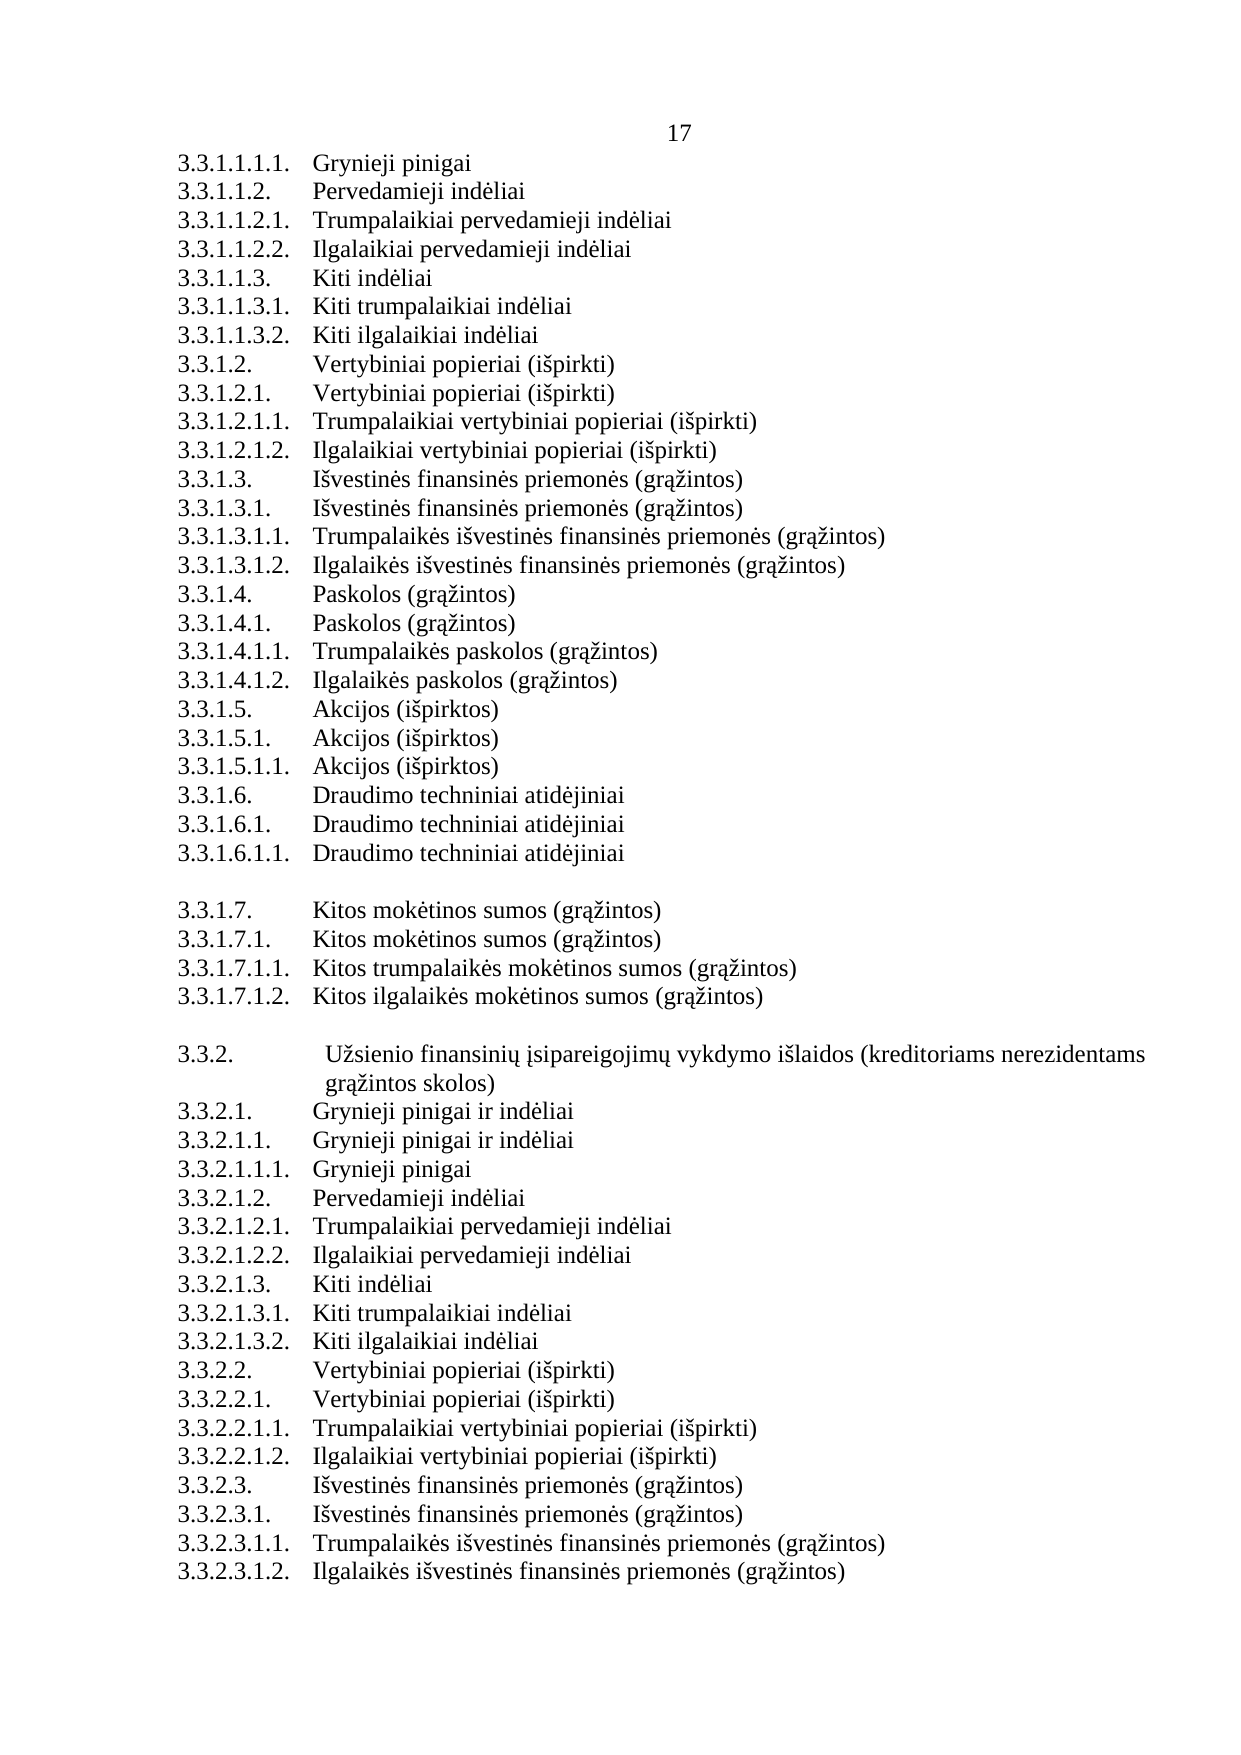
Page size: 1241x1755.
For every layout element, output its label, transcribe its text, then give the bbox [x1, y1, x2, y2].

text 3.3.1.1.2.1. Trumpalaikiai pervedamieji indėliai [177, 205, 1181, 234]
text 3.3.1.2.1. Vertybiniai popieriai (išpirkti) [177, 378, 1181, 406]
text 3.3.2.1.3.2. Kiti ilgalaikiai indėliai [177, 1326, 1181, 1355]
text 3.3.1.3. Išvestinės finansinės priemonės (grąžintos) [177, 464, 1181, 493]
text 3.3.1.6. Draudimo techniniai atidėjiniai [177, 780, 1181, 809]
text 3.3.1.1.3.1. Kiti trumpalaikiai indėliai [177, 291, 1181, 320]
text 3.3.2.2.1. Vertybiniai popieriai (išpirkti) [177, 1384, 1181, 1413]
text 3.3.1.3.1.1. Trumpalaikės išvestinės finansinės priemonės (grąžintos) [177, 521, 1181, 550]
text 3.3.1.1.2. Pervedamieji indėliai [177, 176, 1181, 205]
text 3.3.1.6.1. Draudimo techniniai atidėjiniai [177, 809, 1181, 838]
text 3.3.1.6.1.1. Draudimo techniniai atidėjiniai [177, 838, 1181, 866]
text 3.3.1.4.1.2. Ilgalaikės paskolos (grąžintos) [177, 665, 1181, 694]
text 3.3.2.1.3. Kiti indėliai [177, 1269, 1181, 1298]
text 3.3.2. Užsienio finansinių įsipareigojimų vykdymo išlaidos (kreditoriams nerezidentams grąžintos skolos) [177, 1039, 1181, 1096]
text 3.3.1.4. Paskolos (grąžintos) [177, 579, 1181, 608]
text 3.3.1.4.1.1. Trumpalaikės paskolos (grąžintos) [177, 636, 1181, 665]
text 3.3.2.1.1. Grynieji pinigai ir indėliai [177, 1125, 1181, 1154]
text 3.3.2.1.2.2. Ilgalaikiai pervedamieji indėliai [177, 1240, 1181, 1269]
text 3.3.1.7.1. Kitos mokėtinos sumos (grąžintos) [177, 924, 1181, 953]
text 3.3.2.1.3.1. Kiti trumpalaikiai indėliai [177, 1298, 1181, 1326]
text 3.3.2.3.1. Išvestinės finansinės priemonės (grąžintos) [177, 1499, 1181, 1528]
text 3.3.1.2. Vertybiniai popieriai (išpirkti) [177, 349, 1181, 378]
text 3.3.1.7.1.1. Kitos trumpalaikės mokėtinos sumos (grąžintos) [177, 953, 1181, 981]
text 3.3.2.1.2. Pervedamieji indėliai [177, 1183, 1181, 1211]
text 3.3.2.1.2.1. Trumpalaikiai pervedamieji indėliai [177, 1211, 1181, 1240]
text 3.3.2.2.1.1. Trumpalaikiai vertybiniai popieriai (išpirkti) [177, 1413, 1181, 1441]
text 3.3.1.1.2.2. Ilgalaikiai pervedamieji indėliai [177, 234, 1181, 263]
text 3.3.1.1.3.2. Kiti ilgalaikiai indėliai [177, 320, 1181, 349]
text 3.3.2.3.1.2. Ilgalaikės išvestinės finansinės priemonės (grąžintos) [177, 1556, 1181, 1585]
text 3.3.1.1.1.1. Grynieji pinigai [177, 148, 1181, 176]
text 3.3.1.5.1. Akcijos (išpirktos) [177, 723, 1181, 751]
text 3.3.2.2.1.2. Ilgalaikiai vertybiniai popieriai (išpirkti) [177, 1441, 1181, 1470]
text 3.3.1.1.3. Kiti indėliai [177, 263, 1181, 291]
text 3.3.2.3. Išvestinės finansinės priemonės (grąžintos) [177, 1470, 1181, 1499]
text 3.3.1.7.1.2. Kitos ilgalaikės mokėtinos sumos (grąžintos) [177, 981, 1181, 1010]
text 3.3.1.5. Akcijos (išpirktos) [177, 694, 1181, 723]
text 3.3.2.2. Vertybiniai popieriai (išpirkti) [177, 1355, 1181, 1384]
text 3.3.1.2.1.1. Trumpalaikiai vertybiniai popieriai (išpirkti) [177, 406, 1181, 435]
text 3.3.1.5.1.1. Akcijos (išpirktos) [177, 751, 1181, 780]
text 3.3.1.7. Kitos mokėtinos sumos (grąžintos) [177, 895, 1181, 924]
text 3.3.1.2.1.2. Ilgalaikiai vertybiniai popieriai (išpirkti) [177, 435, 1181, 464]
text 3.3.1.4.1. Paskolos (grąžintos) [177, 608, 1181, 636]
text 3.3.2.3.1.1. Trumpalaikės išvestinės finansinės priemonės (grąžintos) [177, 1528, 1181, 1556]
text 3.3.1.3.1.2. Ilgalaikės išvestinės finansinės priemonės (grąžintos) [177, 550, 1181, 579]
text 3.3.2.1. Grynieji pinigai ir indėliai [177, 1096, 1181, 1125]
text 3.3.1.3.1. Išvestinės finansinės priemonės (grąžintos) [177, 493, 1181, 521]
text 3.3.2.1.1.1. Grynieji pinigai [177, 1154, 1181, 1183]
